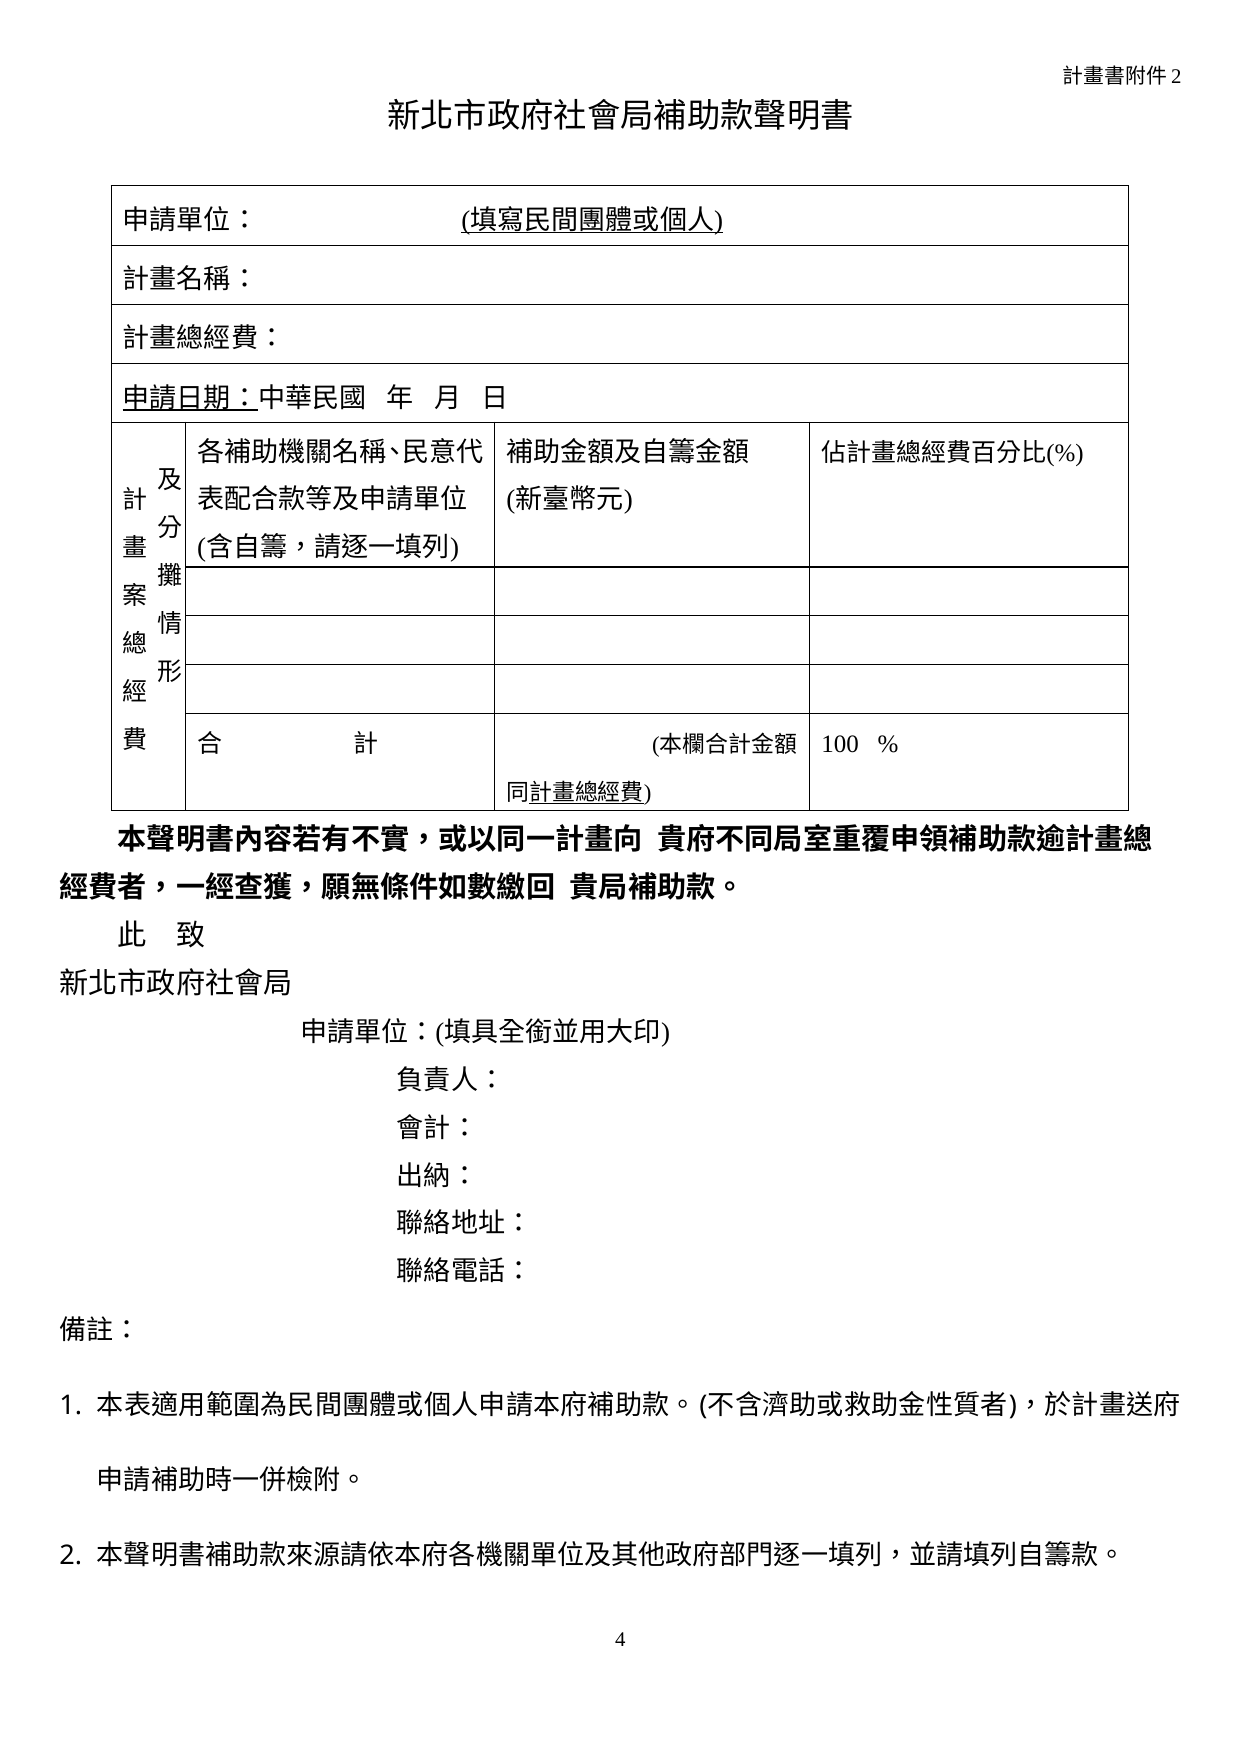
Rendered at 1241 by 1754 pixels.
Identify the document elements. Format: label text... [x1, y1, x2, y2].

table_cell 計畫案總經費 [112, 423, 146, 810]
text 出納： [397, 1147, 1181, 1194]
text 新北市政府社會局補助款聲明書 [59, 89, 1181, 137]
text 本聲明書內容若有不實，或以同一計畫向 貴府不同局室重覆申領補助款逾計畫總經費者，一經查獲，願無條件如數繳回 貴局補助款。 [59, 811, 1181, 907]
list 本表適用範圍為民間團體或個人申請本府補助款。(不含濟助或救助金性質者)，於計畫送府申請補助時一併檢附。 [59, 1365, 1181, 1515]
table_cell 各補助機關名稱、民意代表配合款等及申請單位 (含自籌，請逐一填列) [186, 423, 494, 566]
table_cell [495, 665, 809, 713]
table_header 申請單位： (填寫民間團體或個人) [112, 186, 1128, 244]
table_cell 申請日期：中華民國 年 月 日 [112, 364, 1128, 422]
table_cell 佔計畫總經費百分比(%) [810, 423, 1128, 566]
table_cell (本欄合計金額同計畫總經費) [495, 714, 809, 810]
table_cell 計畫名稱： [112, 246, 1128, 303]
table_cell [186, 665, 494, 713]
text 負責人： [397, 1051, 1181, 1099]
table_cell [186, 568, 494, 615]
text 此 致 [59, 907, 1181, 955]
table_cell [810, 568, 1128, 615]
table_cell [495, 616, 809, 664]
table_cell 100 % [810, 714, 1128, 810]
table_cell [186, 616, 494, 664]
table_cell [810, 665, 1128, 713]
table_cell 合 計 [186, 714, 494, 810]
table_cell 及分攤情形 [146, 423, 185, 810]
text 會計： [397, 1099, 1181, 1147]
table_cell [810, 616, 1128, 664]
table_cell 補助金額及自籌金額 (新臺幣元) [495, 423, 809, 566]
text 備註： [59, 1290, 1181, 1365]
text 聯絡地址： [397, 1194, 1181, 1242]
text 申請單位：(填具全銜並用大印) [59, 1003, 1181, 1051]
table_cell 計畫總經費： [112, 305, 1128, 363]
list 本聲明書補助款來源請依本府各機關單位及其他政府部門逐一填列，並請填列自籌款。 [59, 1515, 1181, 1590]
text 新北市政府社會局 [59, 955, 1181, 1003]
text 聯絡電話： [397, 1242, 1181, 1290]
table_cell [495, 568, 809, 615]
